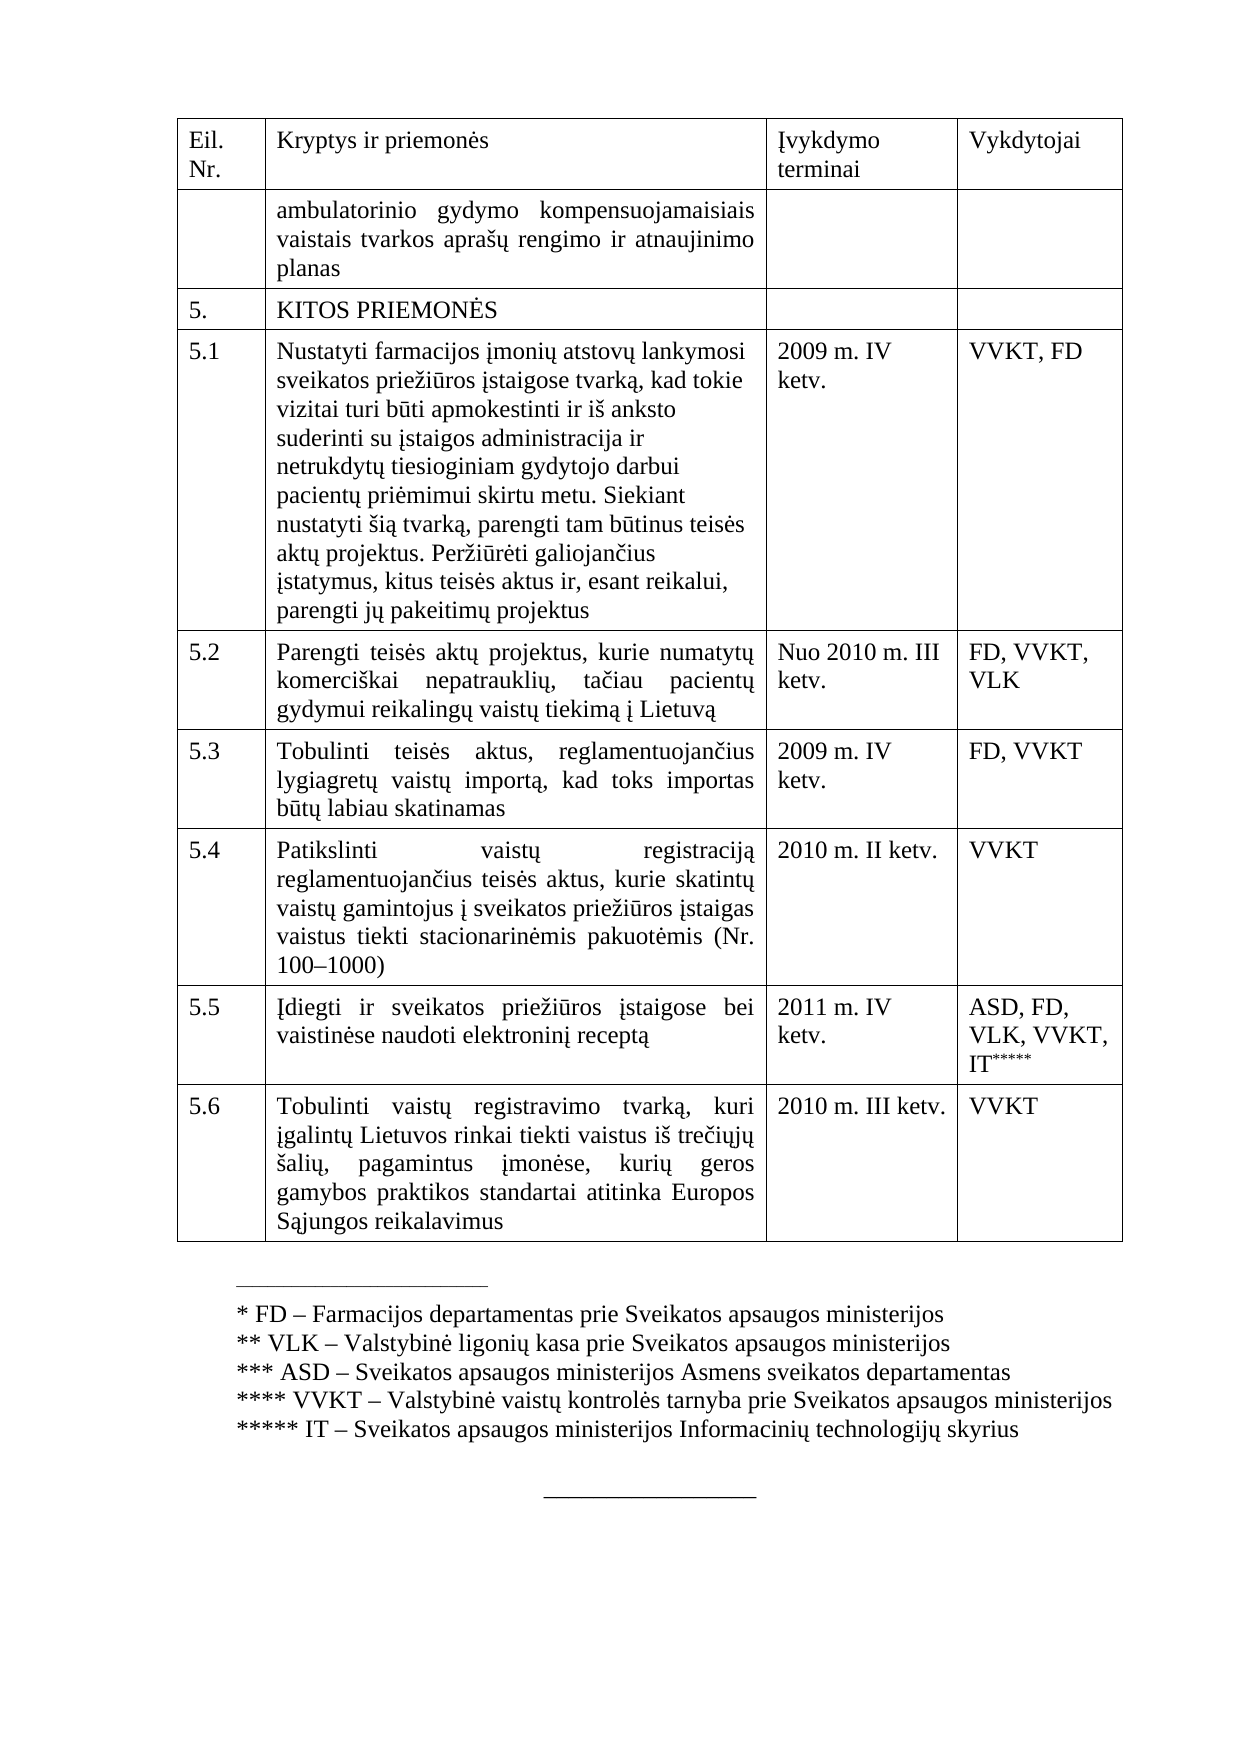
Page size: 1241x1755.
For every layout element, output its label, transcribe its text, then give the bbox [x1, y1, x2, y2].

table_cell [958, 190, 1122, 288]
table_cell [178, 190, 265, 288]
text * FD – Farmacijos departamentas prie Sveikatos apsaugos ministerijos [177, 1299, 1122, 1328]
table_cell ambulatorinio gydymo kompensuojamaisiais vaistais tvarkos aprašų rengimo ir atnaujinimo planas [266, 190, 766, 288]
table_cell 5.6 [178, 1085, 265, 1241]
table_cell 5.4 [178, 829, 265, 985]
text ** VLK – Valstybinė ligonių kasa prie Sveikatos apsaugos ministerijos [177, 1328, 1122, 1357]
table_cell Nuo 2010 m. III ketv. [767, 631, 957, 729]
table_cell FD, VVKT, VLK [958, 631, 1122, 729]
text _________________ [177, 1472, 1122, 1500]
table_cell FD, VVKT [958, 730, 1122, 828]
table_cell Parengti teisės aktų projektus, kurie numatytų komerciškai nepatrauklių, tačiau pacientų gydymui reikalingų vaistų tiekimą į Lietuvą [266, 631, 766, 729]
text ________________________________ [177, 1270, 1122, 1299]
table_cell [958, 289, 1122, 329]
table_cell 2011 m. IV ketv. [767, 986, 957, 1084]
table_cell Patikslinti vaistų registraciją reglamentuojančius teisės aktus, kurie skatintų vaistų gamintojus į sveikatos priežiūros įstaigas vaistus tiekti stacionarinėmis pakuotėmis (Nr. 100–1000) [266, 829, 766, 985]
table_cell ASD, FD, VLK, VVKT, IT***** [958, 986, 1122, 1084]
table_cell Įdiegti ir sveikatos priežiūros įstaigose bei vaistinėse naudoti elektroninį receptą [266, 986, 766, 1084]
text ***** IT – Sveikatos apsaugos ministerijos Informacinių technologijų skyrius [177, 1414, 1122, 1443]
table_header Vykdytojai [958, 119, 1122, 188]
table_cell [767, 190, 957, 288]
table_cell VVKT, FD [958, 330, 1122, 630]
table_cell VVKT [958, 829, 1122, 985]
table_cell 2009 m. IV ketv. [767, 330, 957, 630]
table_cell KITOS PRIEMONĖS [266, 289, 766, 329]
table_cell Nustatyti farmacijos įmonių atstovų lankymosi sveikatos priežiūros įstaigose tvarką, kad tokie vizitai turi būti apmokestinti ir iš anksto suderinti su įstaigos administracija ir netrukdytų tiesioginiam gydytojo darbui pacientų priėmimui skirtu metu. Siekiant nustatyti šią tvarką, parengti tam būtinus teisės aktų projektus. Peržiūrėti galiojančius įstatymus, kitus teisės aktus ir, esant reikalui, parengti jų pakeitimų projektus [266, 330, 766, 630]
table_cell 2009 m. IV ketv. [767, 730, 957, 828]
table_cell 2010 m. III ketv. [767, 1085, 957, 1241]
table_cell VVKT [958, 1085, 1122, 1241]
table_cell 5.3 [178, 730, 265, 828]
table_header Eil. Nr. [178, 119, 265, 188]
text **** VVKT – Valstybinė vaistų kontrolės tarnyba prie Sveikatos apsaugos ministerijos [177, 1385, 1122, 1414]
table_cell 5.2 [178, 631, 265, 729]
table_header Įvykdymo terminai [767, 119, 957, 188]
table_cell 2010 m. II ketv. [767, 829, 957, 985]
text *** ASD – Sveikatos apsaugos ministerijos Asmens sveikatos departamentas [177, 1357, 1122, 1385]
table_cell [767, 289, 957, 329]
table_cell 5.5 [178, 986, 265, 1084]
table_cell Tobulinti teisės aktus, reglamentuojančius lygiagretų vaistų importą, kad toks importas būtų labiau skatinamas [266, 730, 766, 828]
table_cell Tobulinti vaistų registravimo tvarką, kuri įgalintų Lietuvos rinkai tiekti vaistus iš trečiųjų šalių, pagamintus įmonėse, kurių geros gamybos praktikos standartai atitinka Europos Sąjungos reikalavimus [266, 1085, 766, 1241]
table_header Kryptys ir priemonės [266, 119, 766, 188]
table_cell 5.1 [178, 330, 265, 630]
table_cell 5. [178, 289, 265, 329]
